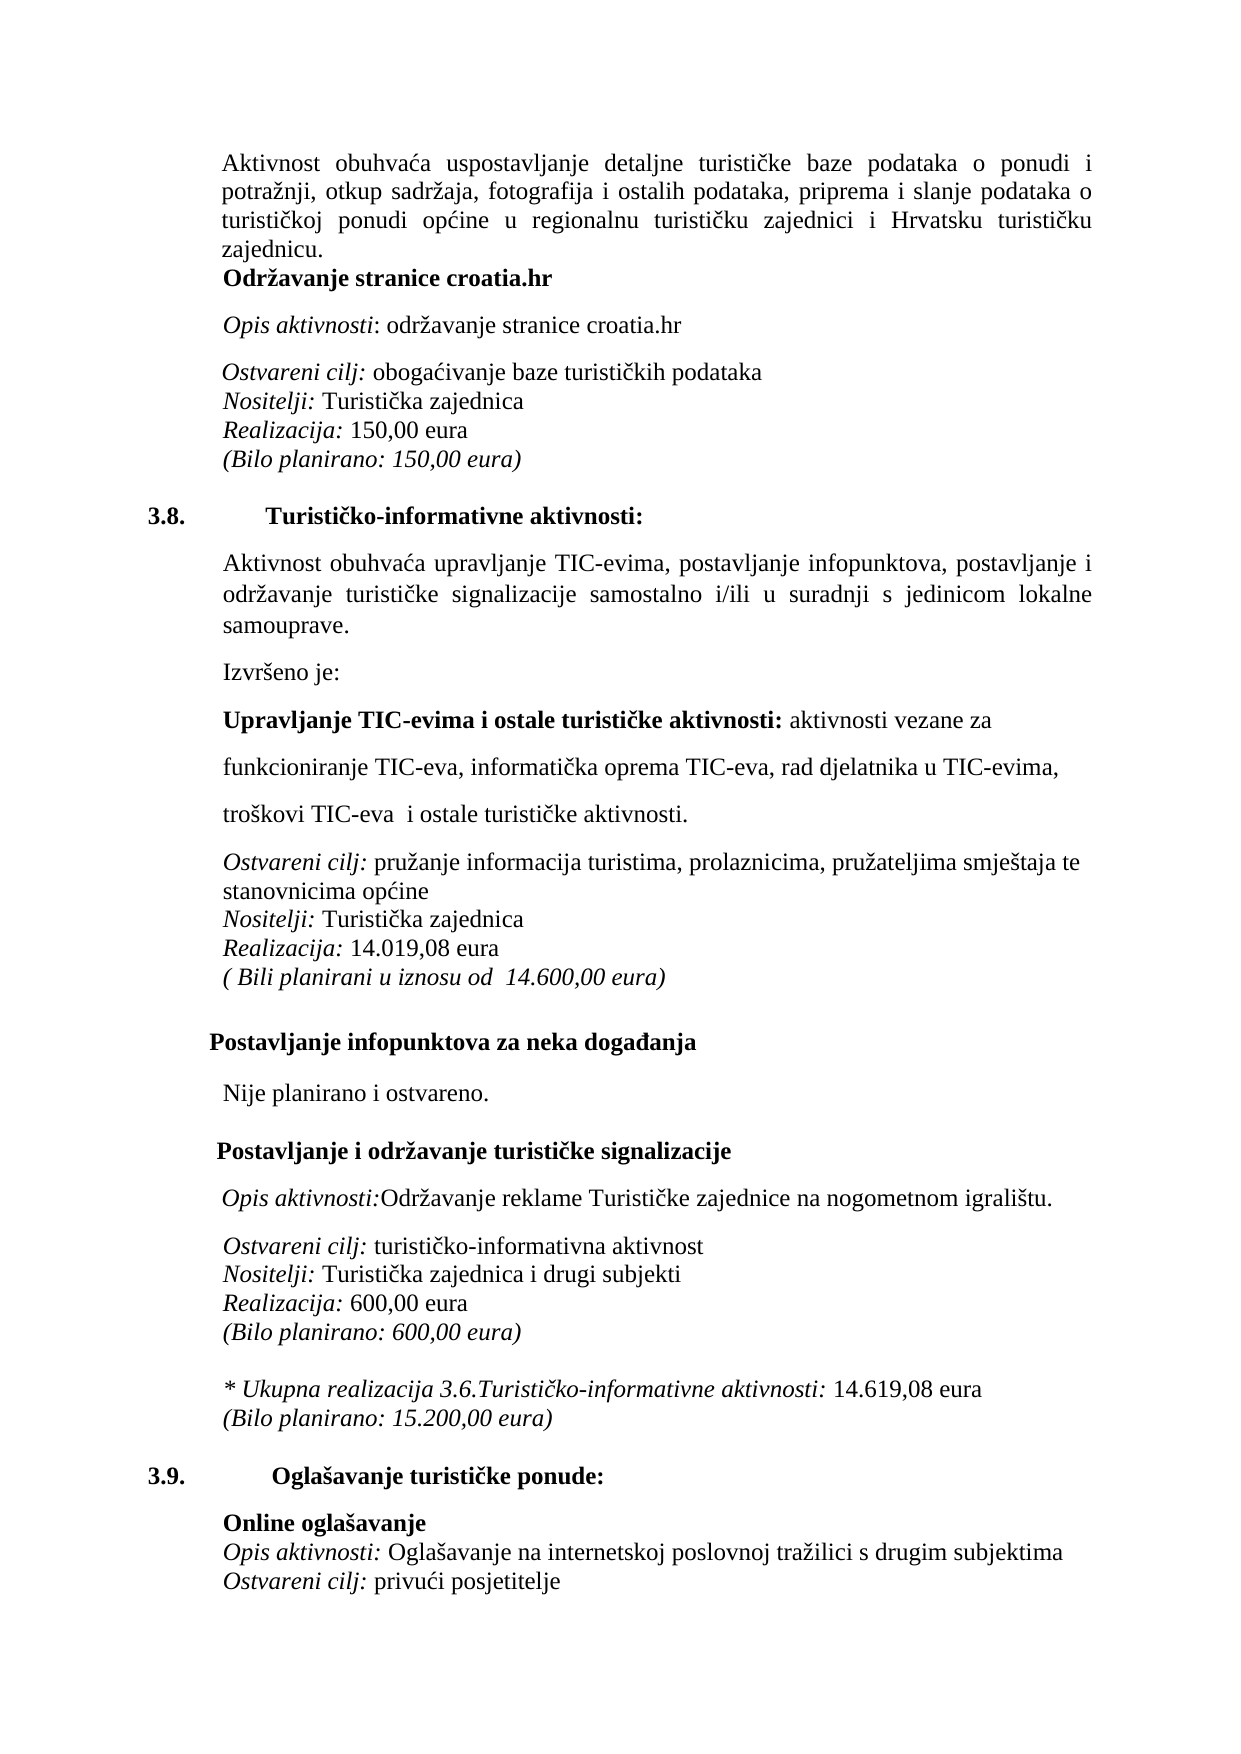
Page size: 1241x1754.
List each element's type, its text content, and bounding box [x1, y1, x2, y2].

text Izvršeno je: [148, 657, 1093, 686]
text (Bilo planirano: 15.200,00 eura) [223, 1403, 1093, 1432]
text Nositelji: Turistička zajednica [223, 904, 1093, 933]
text ( Bili planirani u iznosu od 14.600,00 eura) [223, 962, 1093, 991]
text Postavljanje infopunktova za neka događanja [148, 1019, 1093, 1059]
text Realizacija: 14.019,08 eura [223, 933, 1093, 962]
text Realizacija: 150,00 eura [223, 415, 1093, 444]
text stanovnicima općine [148, 876, 1093, 904]
text Ostvareni cilj: privući posjetitelje [148, 1566, 1093, 1594]
text Ostvareni cilj: turističko-informativna aktivnost [223, 1231, 1093, 1259]
text troškovi TIC-eva i ostale turističke aktivnosti. [148, 799, 1093, 828]
text Realizacija: 600,00 eura [223, 1288, 1093, 1317]
list Turističko-informativne aktivnosti: [148, 501, 1093, 530]
text Opis aktivnosti: održavanje stranice croatia.hr [148, 310, 1093, 339]
text Online oglašavanje [148, 1508, 1093, 1537]
text (Bilo planirano: 600,00 eura) [223, 1317, 1093, 1346]
text Nositelji: Turistička zajednica [223, 386, 1093, 415]
text Upravljanje TIC-evima i ostale turističke aktivnosti: aktivnosti vezane za [148, 705, 1093, 733]
text Održavanje stranice croatia.hr [148, 263, 1093, 291]
text Aktivnost obuhvaća upravljanje TIC-evima, postavljanje infopunktova, postavljanje i održavanje turističke signalizacije samostalno i/ili u suradnji s jedinicom lokalne samouprave. [223, 548, 1093, 639]
text Nositelji: Turistička zajednica i drugi subjekti [223, 1259, 1093, 1288]
text * Ukupna realizacija 3.6.Turističko-informativne aktivnosti: 14.619,08 eura [223, 1374, 1093, 1403]
text Ostvareni cilj: pružanje informacija turistima, prolaznicima, pružateljima smještaja te [148, 847, 1093, 876]
list Oglašavanje turističke ponude: [148, 1461, 1093, 1489]
text Nije planirano i ostvareno. [223, 1078, 1093, 1107]
text Opis aktivnosti:Održavanje reklame Turističke zajednice na nogometnom igralištu. [148, 1183, 1093, 1212]
text funkcioniranje TIC-eva, informatička oprema TIC-eva, rad djelatnika u TIC-evima, [148, 752, 1093, 781]
text Postavljanje i održavanje turističke signalizacije [148, 1136, 1093, 1165]
text Ostvareni cilj: obogaćivanje baze turističkih podataka [148, 357, 1093, 386]
text Opis aktivnosti: Oglašavanje na internetskoj poslovnoj tražilici s drugim subjektima [148, 1537, 1093, 1566]
text (Bilo planirano: 150,00 eura) [223, 444, 1093, 472]
text Aktivnost obuhvaća uspostavljanje detaljne turističke baze podataka o ponudi i potražnji, otkup sadržaja, fotografija i ostalih podataka, priprema i slanje podataka o turističkoj ponudi općine u regionalnu turističku zajednici i Hrvatsku turističku zajednicu. [221, 148, 1093, 263]
